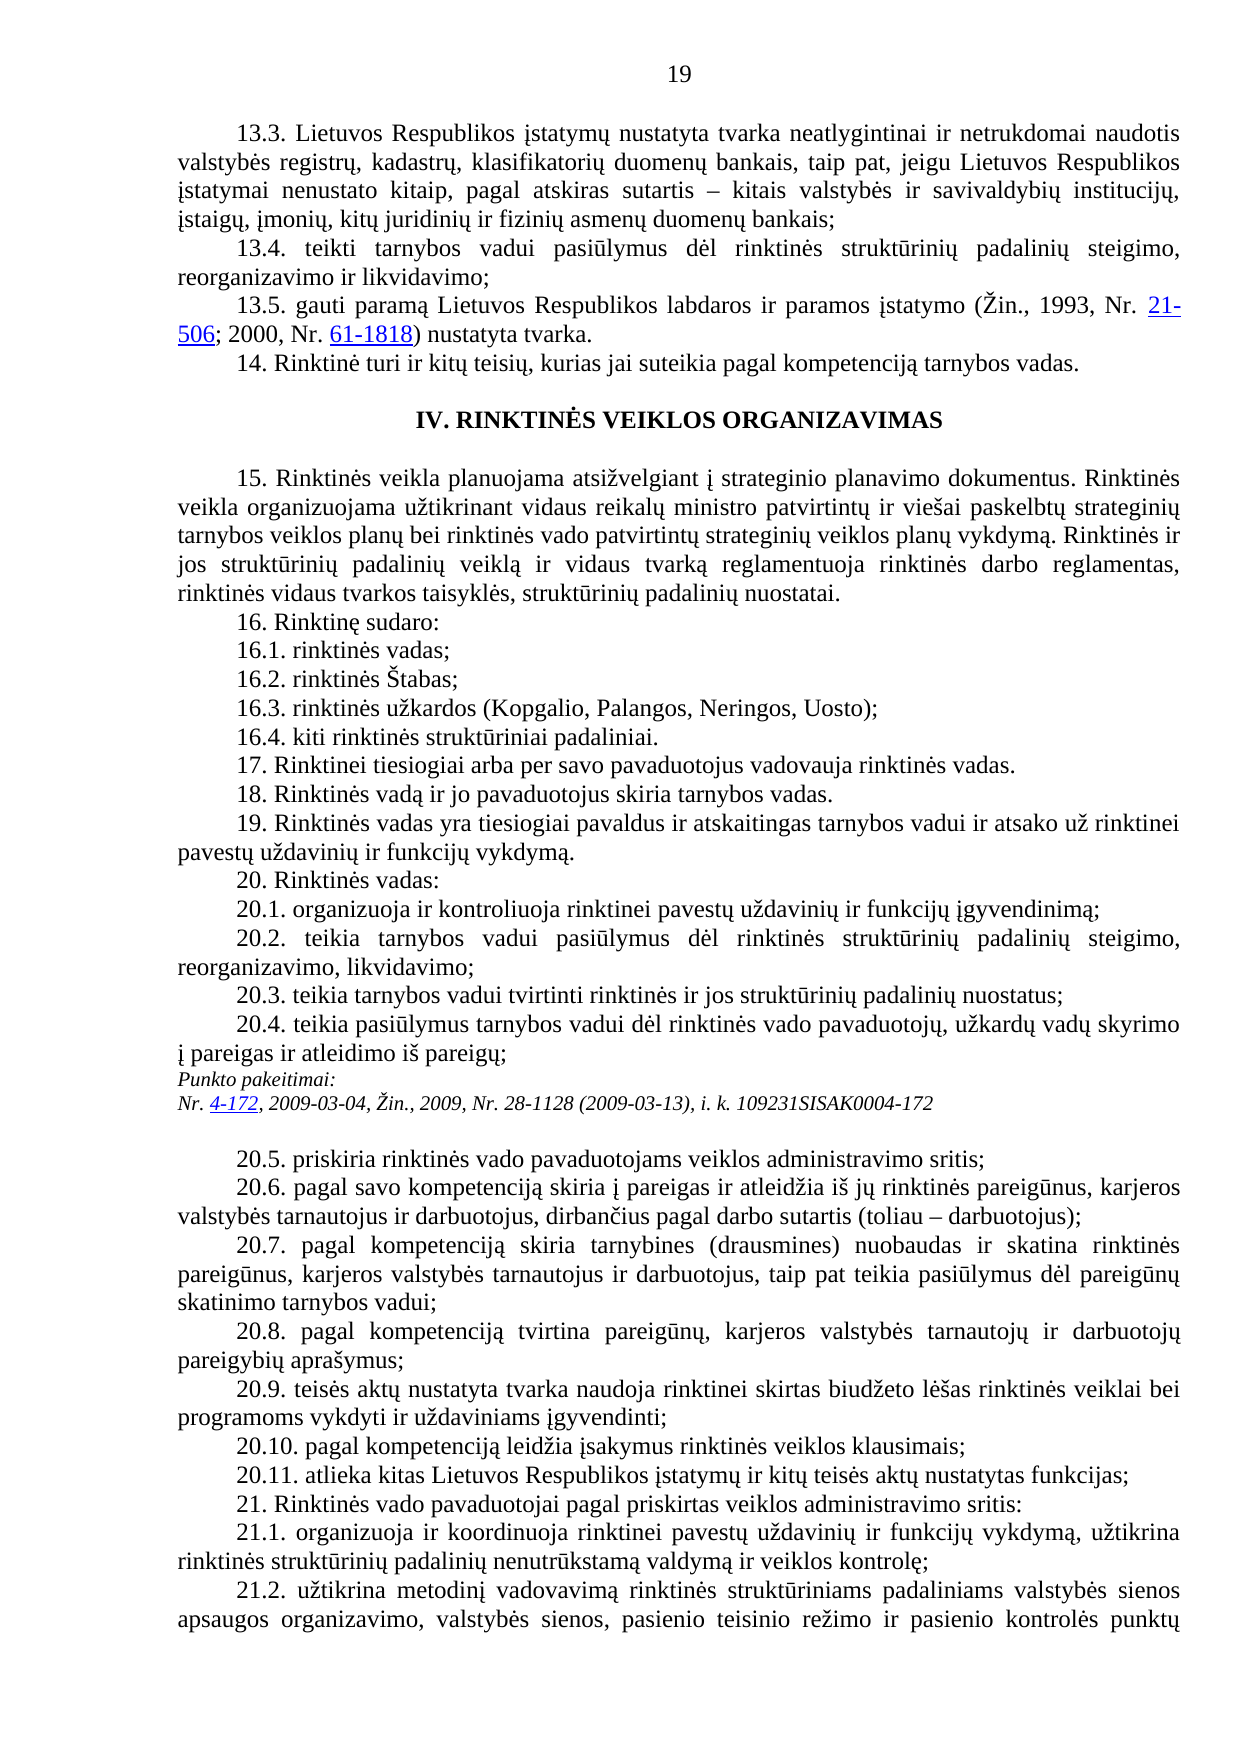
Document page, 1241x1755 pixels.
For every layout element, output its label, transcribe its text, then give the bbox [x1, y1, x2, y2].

text 16.4. kiti rinktinės struktūriniai padaliniai. [177, 722, 1181, 751]
text IV. RINKTINĖS VEIKLOS ORGANIZAVIMAS [177, 406, 1181, 434]
text 20.10. pagal kompetenciją leidžia įsakymus rinktinės veiklos klausimais; [177, 1431, 1181, 1460]
text 14. Rinktinė turi ir kitų teisių, kurias jai suteikia pagal kompetenciją tarnybos vadas. [177, 348, 1181, 377]
text 13.5. gauti paramą Lietuvos Respublikos labdaros ir paramos įstatymo (Žin., 1993, Nr. 21-506; 2000, Nr. 61-1818) nustatyta tvarka. [177, 291, 1181, 348]
text 20.8. pagal kompetenciją tvirtina pareigūnų, karjeros valstybės tarnautojų ir darbuotojų pareigybių aprašymus; [177, 1316, 1181, 1374]
text 20.9. teisės aktų nustatyta tvarka naudoja rinktinei skirtas biudžeto lėšas rinktinės veiklai bei programoms vykdyti ir uždaviniams įgyvendinti; [177, 1374, 1181, 1431]
text 20. Rinktinės vadas: [177, 866, 1181, 894]
text 20.5. priskiria rinktinės vado pavaduotojams veiklos administravimo sritis; [177, 1144, 1181, 1172]
text 21.2. užtikrina metodinį vadovavimą rinktinės struktūriniams padaliniams valstybės sienos apsaugos organizavimo, valstybės sienos, pasienio teisinio režimo ir pasienio kontrolės punktų [177, 1575, 1181, 1632]
text 16.2. rinktinės Štabas; [177, 664, 1181, 693]
text 19. Rinktinės vadas yra tiesiogiai pavaldus ir atskaitingas tarnybos vadui ir atsako už rinktinei pavestų uždavinių ir funkcijų vykdymą. [177, 808, 1181, 866]
text Punkto pakeitimai: [177, 1067, 1181, 1091]
text 15. Rinktinės veikla planuojama atsižvelgiant į strateginio planavimo dokumentus. Rinktinės veikla organizuojama užtikrinant vidaus reikalų ministro patvirtintų ir viešai paskelbtų strateginių tarnybos veiklos planų bei rinktinės vado patvirtintų strateginių veiklos planų vykdymą. Rinktinės ir jos struktūrinių padalinių veiklą ir vidaus tvarką reglamentuoja rinktinės darbo reglamentas, rinktinės vidaus tvarkos taisyklės, struktūrinių padalinių nuostatai. [177, 463, 1181, 607]
text 20.4. teikia pasiūlymus tarnybos vadui dėl rinktinės vado pavaduotojų, užkardų vadų skyrimo į pareigas ir atleidimo iš pareigų; [177, 1009, 1181, 1067]
text 20.7. pagal kompetenciją skiria tarnybines (drausmines) nuobaudas ir skatina rinktinės pareigūnus, karjeros valstybės tarnautojus ir darbuotojus, taip pat teikia pasiūlymus dėl pareigūnų skatinimo tarnybos vadui; [177, 1230, 1181, 1316]
text 20.6. pagal savo kompetenciją skiria į pareigas ir atleidžia iš jų rinktinės pareigūnus, karjeros valstybės tarnautojus ir darbuotojus, dirbančius pagal darbo sutartis (toliau – darbuotojus); [177, 1172, 1181, 1230]
text 20.1. organizuoja ir kontroliuoja rinktinei pavestų uždavinių ir funkcijų įgyvendinimą; [177, 894, 1181, 923]
text 21.1. organizuoja ir koordinuoja rinktinei pavestų uždavinių ir funkcijų vykdymą, užtikrina rinktinės struktūrinių padalinių nenutrūkstamą valdymą ir veiklos kontrolę; [177, 1517, 1181, 1575]
text 17. Rinktinei tiesiogiai arba per savo pavaduotojus vadovauja rinktinės vadas. [177, 751, 1181, 779]
text 20.11. atlieka kitas Lietuvos Respublikos įstatymų ir kitų teisės aktų nustatytas funkcijas; [177, 1460, 1181, 1489]
text 20.2. teikia tarnybos vadui pasiūlymus dėl rinktinės struktūrinių padalinių steigimo, reorganizavimo, likvidavimo; [177, 923, 1181, 981]
text Nr. 4-172, 2009-03-04, Žin., 2009, Nr. 28-1128 (2009-03-13), i. k. 109231SISAK0004-172 [177, 1091, 1181, 1115]
text 16.3. rinktinės užkardos (Kopgalio, Palangos, Neringos, Uosto); [177, 693, 1181, 722]
text 16. Rinktinę sudaro: [177, 607, 1181, 636]
text 16.1. rinktinės vadas; [177, 636, 1181, 664]
text 13.3. Lietuvos Respublikos įstatymų nustatyta tvarka neatlygintinai ir netrukdomai naudotis valstybės registrų, kadastrų, klasifikatorių duomenų bankais, taip pat, jeigu Lietuvos Respublikos įstatymai nenustato kitaip, pagal atskiras sutartis – kitais valstybės ir savivaldybių institucijų, įstaigų, įmonių, kitų juridinių ir fizinių asmenų duomenų bankais; [177, 118, 1181, 233]
text 13.4. teikti tarnybos vadui pasiūlymus dėl rinktinės struktūrinių padalinių steigimo, reorganizavimo ir likvidavimo; [177, 233, 1181, 291]
text 18. Rinktinės vadą ir jo pavaduotojus skiria tarnybos vadas. [177, 779, 1181, 808]
text 21. Rinktinės vado pavaduotojai pagal priskirtas veiklos administravimo sritis: [177, 1489, 1181, 1517]
text 20.3. teikia tarnybos vadui tvirtinti rinktinės ir jos struktūrinių padalinių nuostatus; [177, 981, 1181, 1009]
